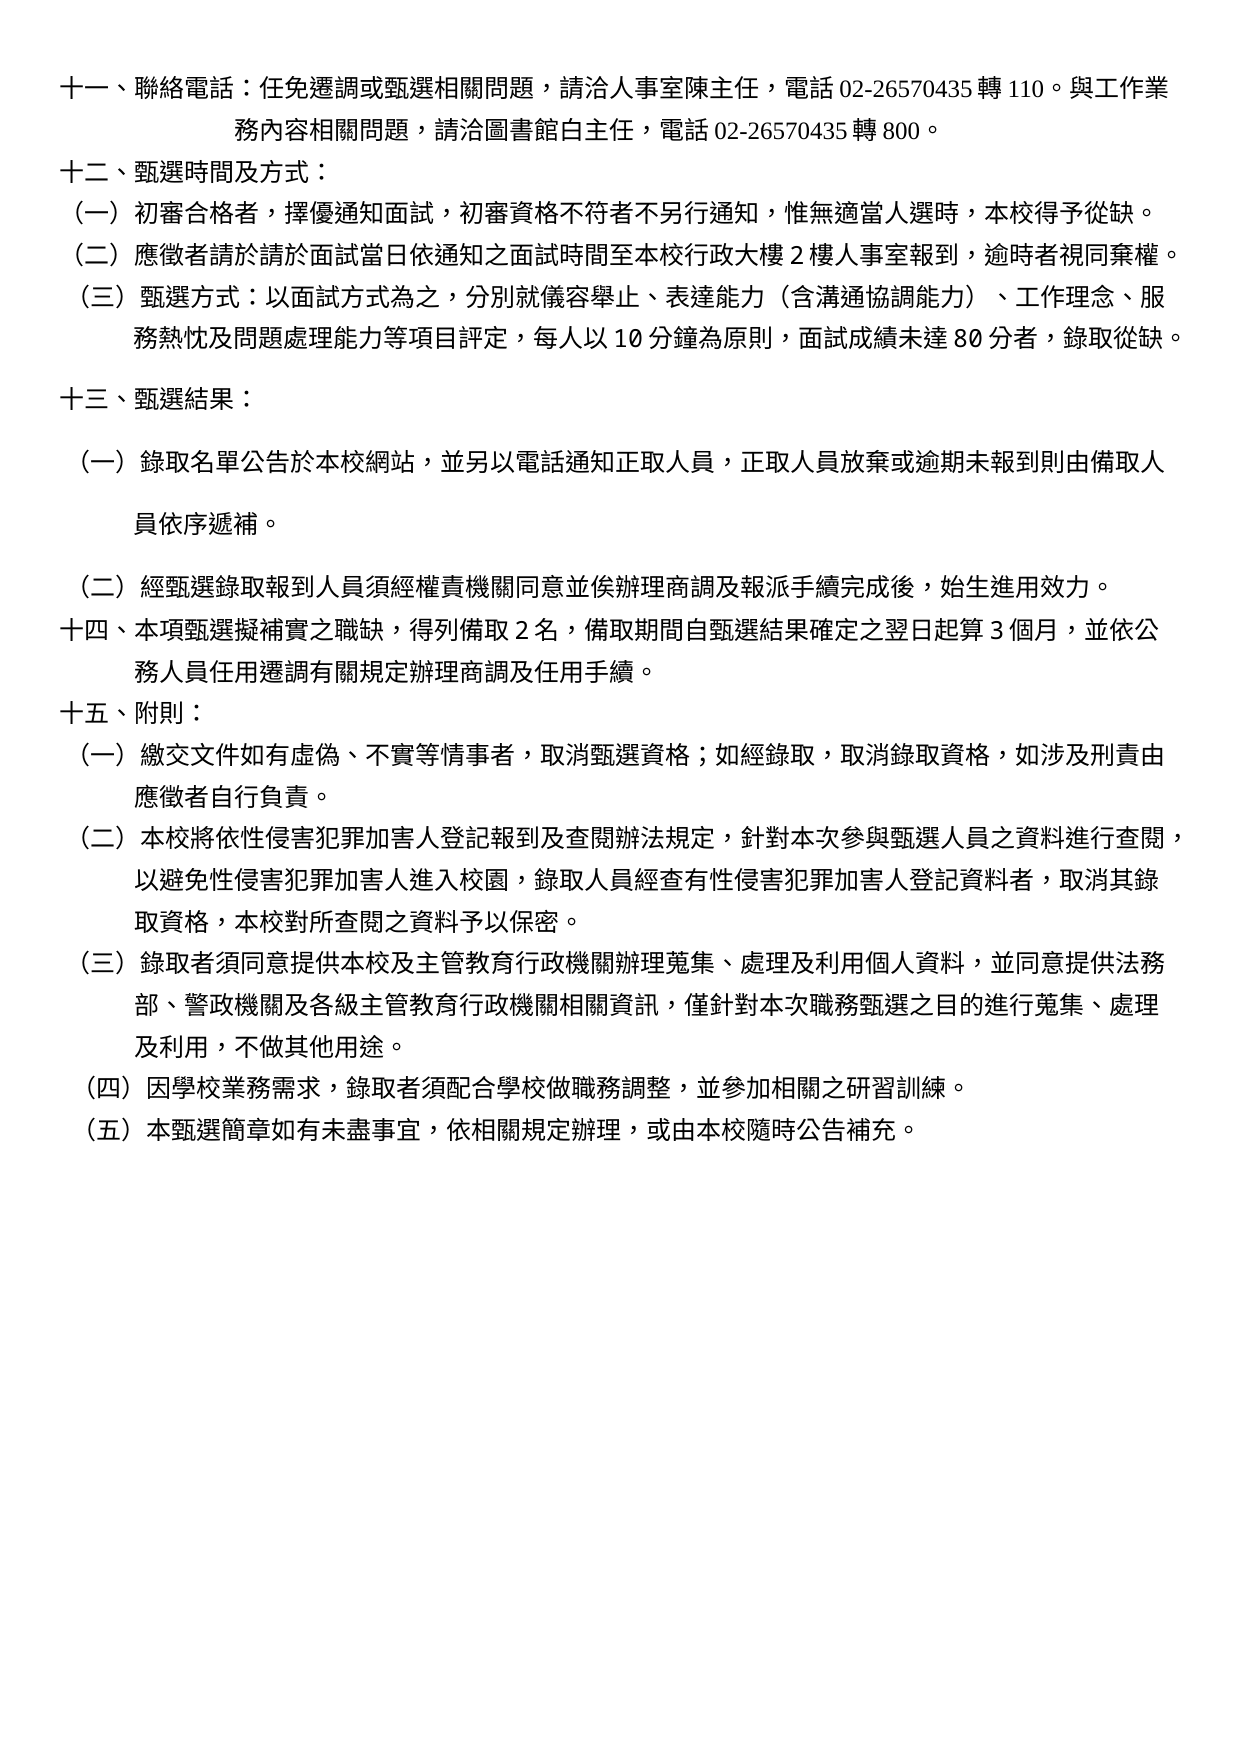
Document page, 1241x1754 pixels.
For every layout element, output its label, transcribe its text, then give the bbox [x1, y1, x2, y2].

text （五）本甄選簡章如有未盡事宜，依相關規定辦理，或由本校隨時公告補充。 [59, 1106, 1171, 1148]
text （一）初審合格者，擇優通知面試，初審資格不符者不另行通知，惟無適當人選時，本校得予從缺。 [59, 189, 1171, 231]
text （二）經甄選錄取報到人員須經權責機關同意並俟辦理商調及報派手續完成後，始生進用效力。 [59, 544, 1181, 606]
text （二）應徵者請於請於面試當日依通知之面試時間至本校行政大樓2樓人事室報到，逾時者視同棄權。 [59, 231, 1171, 273]
text 十二、甄選時間及方式： [59, 148, 1171, 189]
text （四）因學校業務需求，錄取者須配合學校做職務調整，並參加相關之研習訓練。 [59, 1064, 1171, 1106]
text 十四、本項甄選擬補實之職缺，得列備取2名，備取期間自甄選結果確定之翌日起算3個月，並依公務人員任用遷調有關規定辦理商調及任用手續。 [59, 606, 1171, 689]
text 十五、附則： [59, 689, 1171, 731]
text （三）錄取者須同意提供本校及主管教育行政機關辦理蒐集、處理及利用個人資料，並同意提供法務部、警政機關及各級主管教育行政機關相關資訊，僅針對本次職務甄選之目的進行蒐集、處理及利用，不做其他用途。 [59, 939, 1171, 1064]
text （一）錄取名單公告於本校網站，並另以電話通知正取人員，正取人員放棄或逾期未報到則由備取人員依序遞補。 [59, 419, 1181, 544]
text 十三、甄選結果： [59, 356, 1181, 419]
text （二）本校將依性侵害犯罪加害人登記報到及查閱辦法規定，針對本次參與甄選人員之資料進行查閱，以避免性侵害犯罪加害人進入校園，錄取人員經查有性侵害犯罪加害人登記資料者，取消其錄取資格，本校對所查閱之資料予以保密。 [59, 814, 1171, 939]
text （一）繳交文件如有虛偽、不實等情事者，取消甄選資格；如經錄取，取消錄取資格，如涉及刑責由應徵者自行負責。 [59, 731, 1171, 814]
text 十一、聯絡電話：任免遷調或甄選相關問題，請洽人事室陳主任，電話02-26570435轉110。與工作業務內容相關問題，請洽圖書館白主任，電話02-26570435轉800。 [59, 64, 1171, 148]
text （三）甄選方式：以面試方式為之，分別就儀容舉止、表達能力（含溝通協調能力）、工作理念、服務熱忱及問題處理能力等項目評定，每人以10分鐘為原則，面試成績未達80分者，錄取從缺。 [59, 273, 1171, 356]
